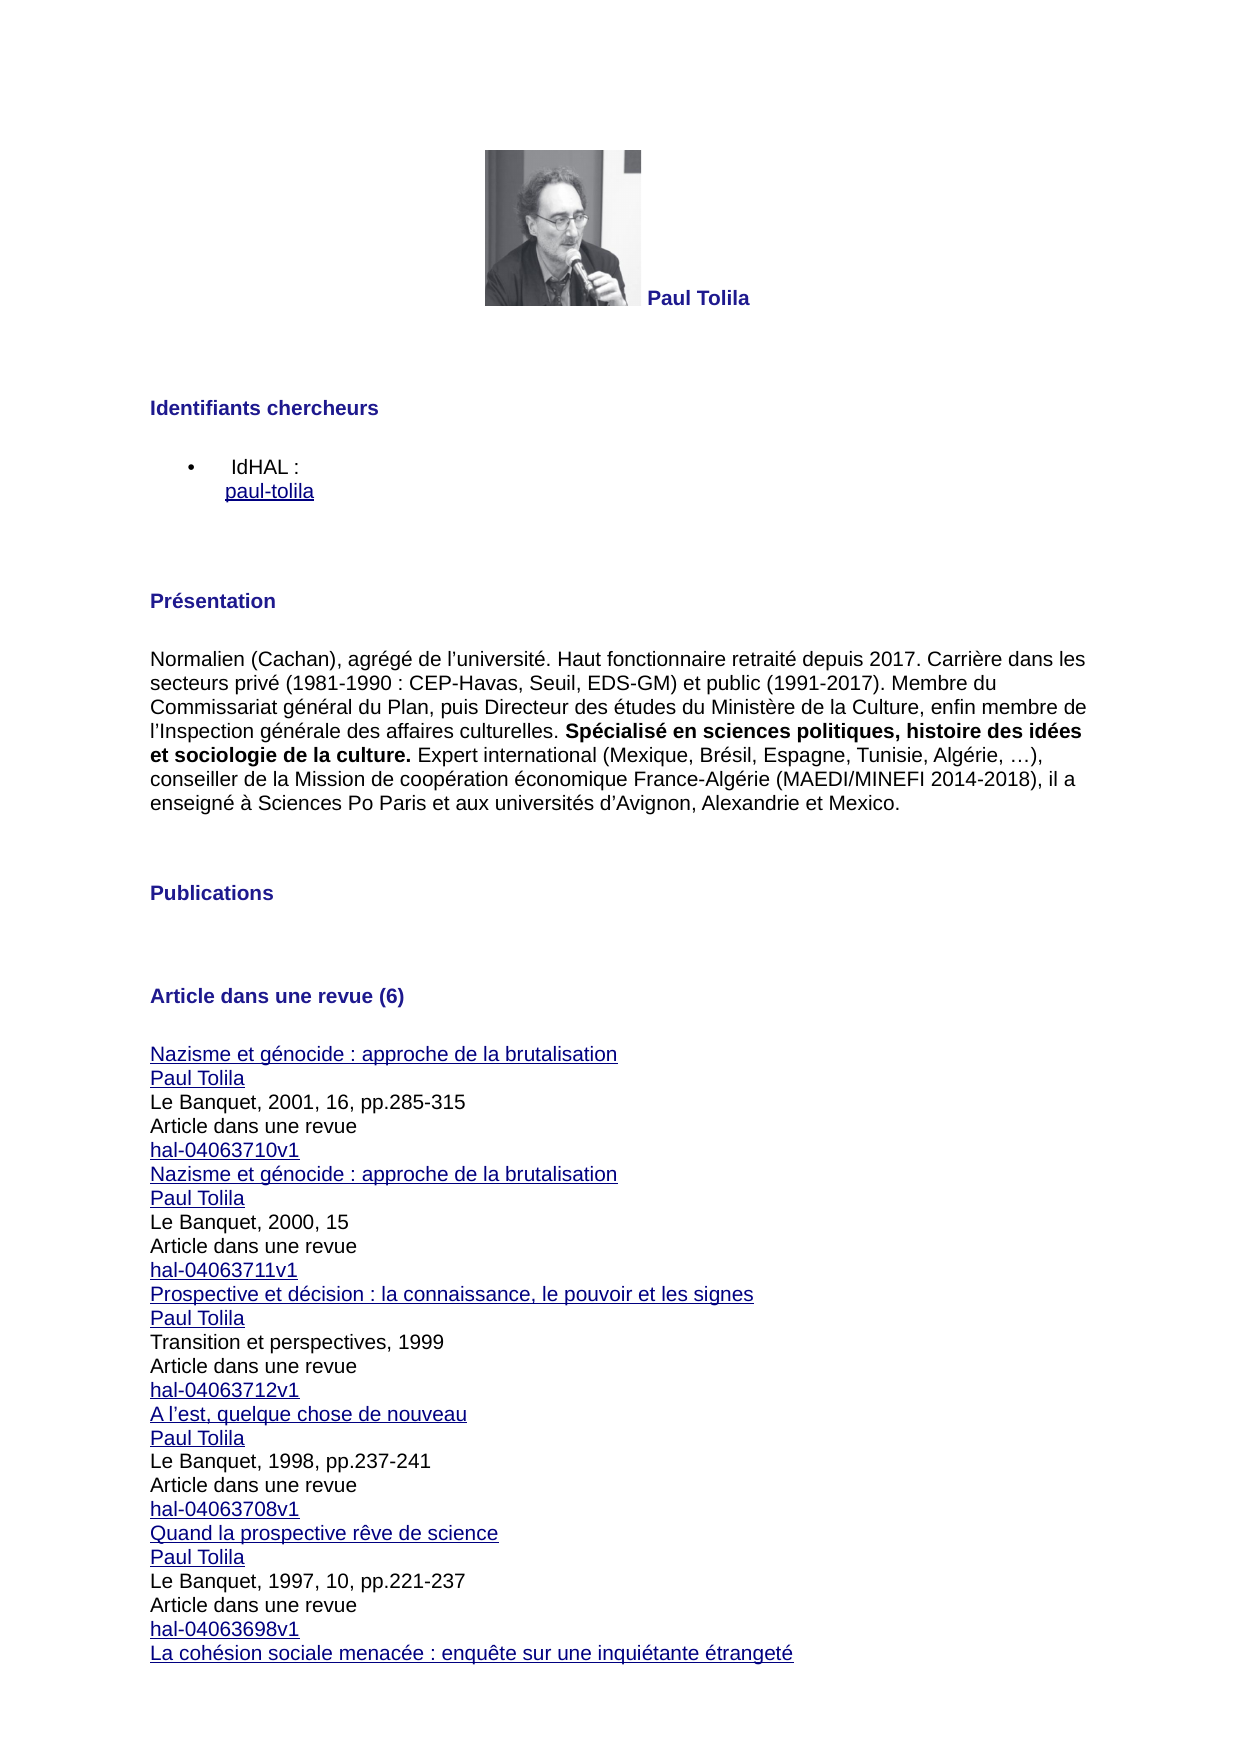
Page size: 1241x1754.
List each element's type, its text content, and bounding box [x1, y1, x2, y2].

table_cell Nazisme et génocide : approche de la brutalisation Paul Tolila Le Banquet, 2000, 15 Article dans une revue hal-04063711v1 [150, 1162, 1090, 1282]
table_header Nazisme et génocide : approche de la brutalisation Paul Tolila Le Banquet, 2001, 16, pp.285-315 Article dans une revue hal-04063710v1 [150, 1042, 1090, 1162]
text Normalien (Cachan), agrégé de l’université. Haut fonctionnaire retraité depuis 2017. Carrière dans les secteurs privé (1981-1990 : CEP-Havas, Seuil, EDS-GM) et public (1991-2017). Membre du Commissariat général du Plan, puis Directeur des études du Ministère de la Culture, enfin membre de l’Inspection générale des affaires culturelles. Spécialisé en sciences politiques, histoire des idées et sociologie de la culture. Expert international (Mexique, Brésil, Espagne, Tunisie, Algérie, …), conseiller de la Mission de coopération économique France-Algérie (MAEDI/MINEFI 2014-2018), il a enseigné à Sciences Po Paris et aux universités d’Avignon, Alexandrie et Mexico. [150, 647, 1090, 815]
table_cell Quand la prospective rêve de science Paul Tolila Le Banquet, 1997, 10, pp.221-237 Article dans une revue hal-04063698v1 [150, 1521, 1090, 1641]
subtitle Identifiants chercheurs [150, 396, 1090, 420]
list IdHAL : [187, 454, 1090, 478]
list paul-tolila [187, 478, 1090, 502]
table_cell Prospective et décision : la connaissance, le pouvoir et les signes Paul Tolila Transition et perspectives, 1999 Article dans une revue hal-04063712v1 [150, 1282, 1090, 1401]
subtitle Paul Tolila [150, 150, 1090, 310]
subtitle Article dans une revue (6) [150, 984, 1090, 1008]
subtitle Publications [150, 881, 1090, 904]
picture [485, 150, 642, 306]
table_cell A l’est, quelque chose de nouveau Paul Tolila Le Banquet, 1998, pp.237-241 Article dans une revue hal-04063708v1 [150, 1401, 1090, 1521]
subtitle Présentation [150, 589, 1090, 613]
table_cell La cohésion sociale menacée : enquête sur une inquiétante étrangeté [150, 1641, 1090, 1665]
